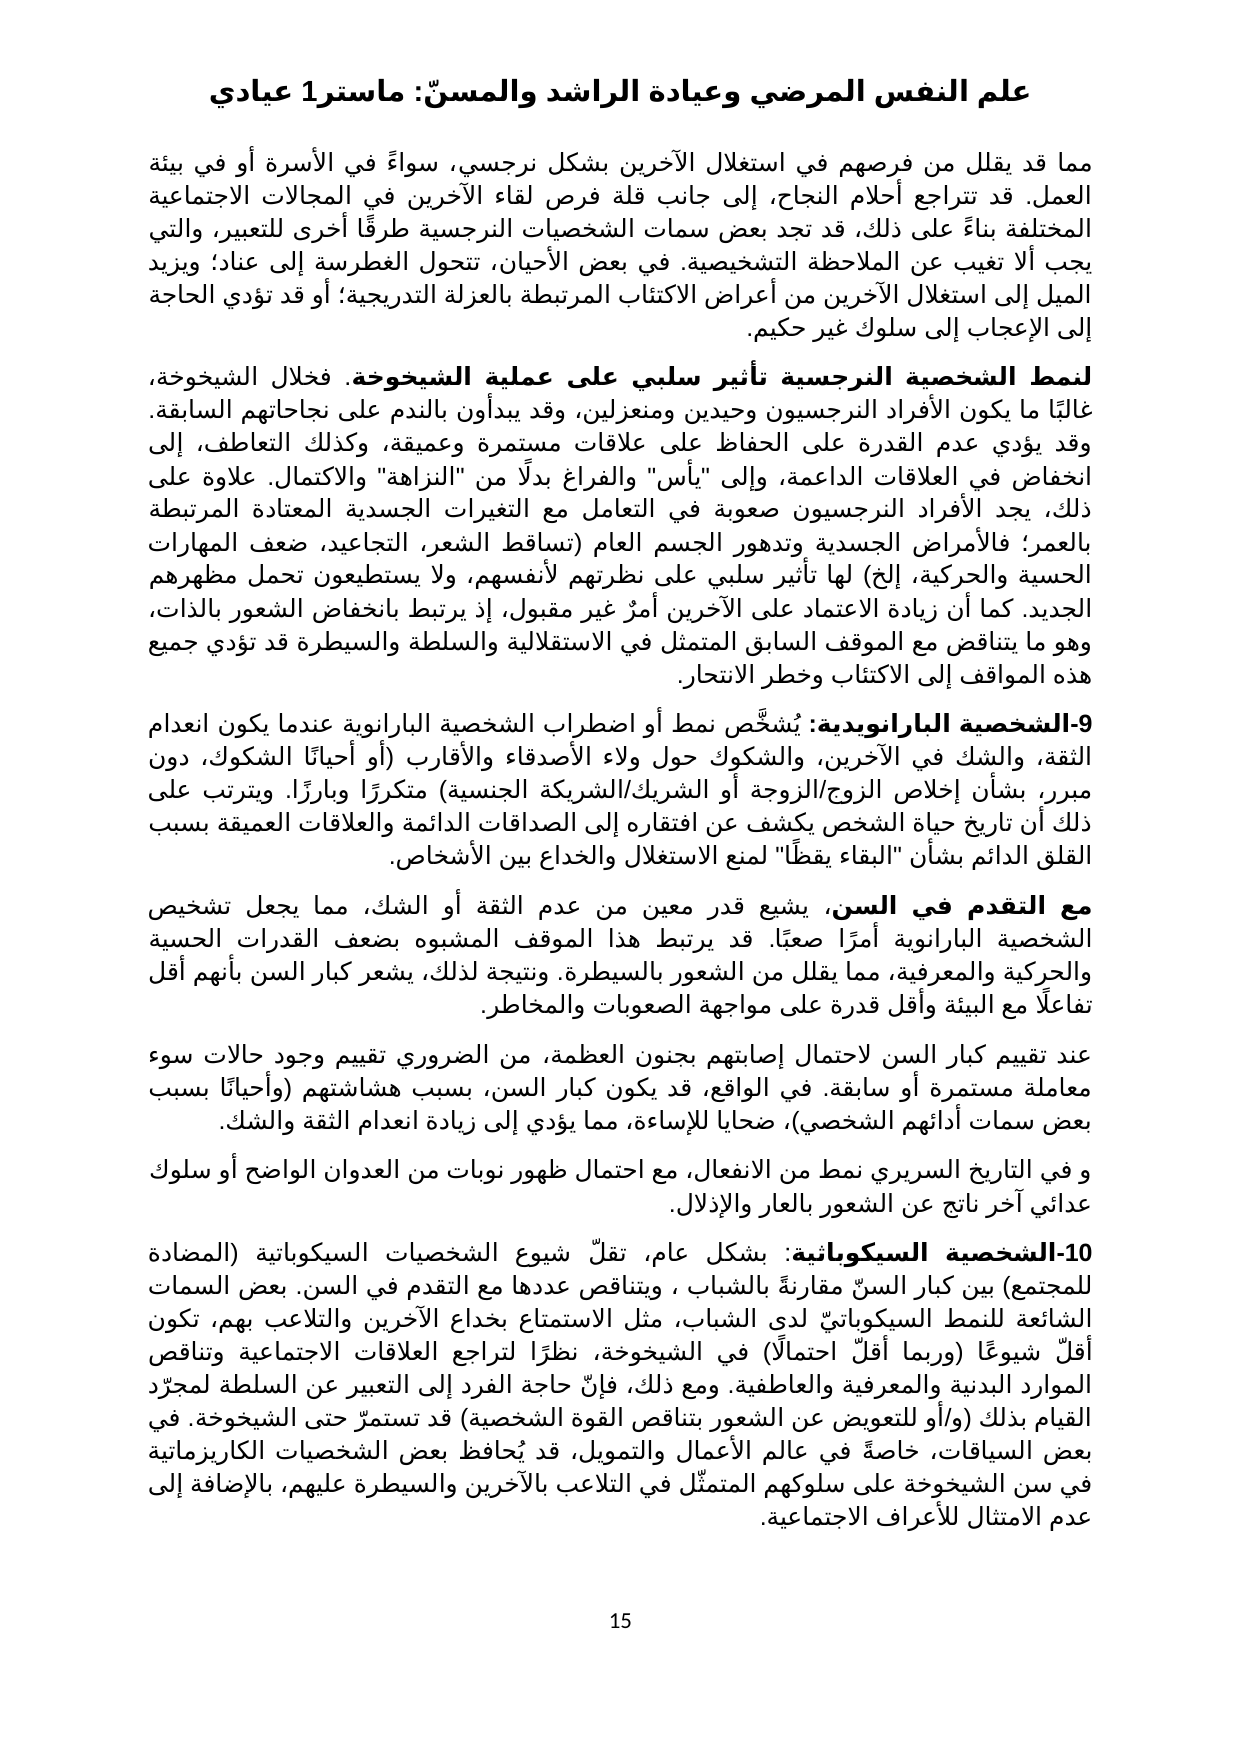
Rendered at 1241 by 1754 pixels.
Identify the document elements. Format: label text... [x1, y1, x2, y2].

text لنمط الشخصية النرجسية تأثير سلبي على عملية الشيخوخة. فخلال الشيخوخة، غالبًا ما يكون الأفراد النرجسيون وحيدين ومنعزلين، وقد يبدأون بالندم على نجاحاتهم السابقة. وقد يؤدي عدم القدرة على الحفاظ على علاقات مستمرة وعميقة، وكذلك التعاطف، إلى انخفاض في العلاقات الداعمة، وإلى "يأس" والفراغ بدلًا من "النزاهة" والاكتمال. علاوة على ذلك، يجد الأفراد النرجسيون صعوبة في التعامل مع التغيرات الجسدية المعتادة المرتبطة بالعمر؛ فالأمراض الجسدية وتدهور الجسم العام (تساقط الشعر، التجاعيد، ضعف المهارات الحسية والحركية، إلخ) لها تأثير سلبي على نظرتهم لأنفسهم، ولا يستطيعون تحمل مظهرهم الجديد. كما أن زيادة الاعتماد على الآخرين أمرٌ غير مقبول، إذ يرتبط بانخفاض الشعور بالذات، وهو ما يتناقض مع الموقف السابق المتمثل في الاستقلالية والسلطة والسيطرة قد تؤدي جميع هذه المواقف إلى الاكتئاب وخطر الانتحار. [148, 362, 1093, 688]
text عند تقييم كبار السن لاحتمال إصابتهم بجنون العظمة، من الضروري تقييم وجود حالات سوء معاملة مستمرة أو سابقة. في الواقع، قد يكون كبار السن، بسبب هشاشتهم (وأحيانًا بسبب بعض سمات أدائهم الشخصي)، ضحايا للإساءة، مما يؤدي إلى زيادة انعدام الثقة والشك. [148, 1040, 1093, 1134]
text 10-الشخصية السيكوباثية: بشكل عام، تقلّ شيوع الشخصيات السيكوباتية (المضادة للمجتمع) بين كبار السنّ مقارنةً بالشباب ، ويتناقص عددها مع التقدم في السن. بعض السمات الشائعة للنمط السيكوباتيّ لدى الشباب، مثل الاستمتاع بخداع الآخرين والتلاعب بهم، تكون أقلّ شيوعًا (وربما أقلّ احتمالًا) في الشيخوخة، نظرًا لتراجع العلاقات الاجتماعية وتناقص الموارد البدنية والمعرفية والعاطفية. ومع ذلك، فإنّ حاجة الفرد إلى التعبير عن السلطة لمجرّد القيام بذلك (و/أو للتعويض عن الشعور بتناقص القوة الشخصية) قد تستمرّ حتى الشيخوخة. في بعض السياقات، خاصةً في عالم الأعمال والتمويل، قد يُحافظ بعض الشخصيات الكاريزماتية في سن الشيخوخة على سلوكهم المتمثّل في التلاعب بالآخرين والسيطرة عليهم، بالإضافة إلى عدم الامتثال للأعراف الاجتماعية. [148, 1238, 1093, 1531]
text و في التاريخ السريري نمط من الانفعال، مع احتمال ظهور نوبات من العدوان الواضح أو سلوك عدائي آخر ناتج عن الشعور بالعار والإذلال. [148, 1156, 1093, 1217]
text 9-الشخصية البارانويدية: يُشخَّص نمط أو اضطراب الشخصية البارانوية عندما يكون انعدام الثقة، والشك في الآخرين، والشكوك حول ولاء الأصدقاء والأقارب (أو أحيانًا الشكوك، دون مبرر، بشأن إخلاص الزوج/الزوجة أو الشريك/الشريكة الجنسية) متكررًا وبارزًا. ويترتب على ذلك أن تاريخ حياة الشخص يكشف عن افتقاره إلى الصداقات الدائمة والعلاقات العميقة بسبب القلق الدائم بشأن "البقاء يقظًا" لمنع الاستغلال والخداع بين الأشخاص. [148, 709, 1093, 870]
text عندما تستمر السمات الأساسية في سن الشيخوخة، فقد تظهر بشكل مختلف نوعًا ما عن السنوات السابقة. على سبيل المثال، قد يعاني كبار السن من انخفاض في السلطة والنفوذ، مما قد يقلل من فرصهم في استغلال الآخرين بشكل نرجسي، سواءً في الأسرة أو في بيئة العمل. قد تتراجع أحلام النجاح، إلى جانب قلة فرص لقاء الآخرين في المجالات الاجتماعية المختلفة بناءً على ذلك، قد تجد بعض سمات الشخصيات النرجسية طرقًا أخرى للتعبير، والتي يجب ألا تغيب عن الملاحظة التشخيصية. في بعض الأحيان، تتحول الغطرسة إلى عناد؛ ويزيد الميل إلى استغلال الآخرين من أعراض الاكتئاب المرتبطة بالعزلة التدريجية؛ أو قد تؤدي الحاجة إلى الإعجاب إلى سلوك غير حكيم. [148, 148, 1093, 341]
text مع التقدم في السن، يشيع قدر معين من عدم الثقة أو الشك، مما يجعل تشخيص الشخصية البارانوية أمرًا صعبًا. قد يرتبط هذا الموقف المشبوه بضعف القدرات الحسية والحركية والمعرفية، مما يقلل من الشعور بالسيطرة. ونتيجة لذلك، يشعر كبار السن بأنهم أقل تفاعلًا مع البيئة وأقل قدرة على مواجهة الصعوبات والمخاطر. [148, 891, 1093, 1019]
